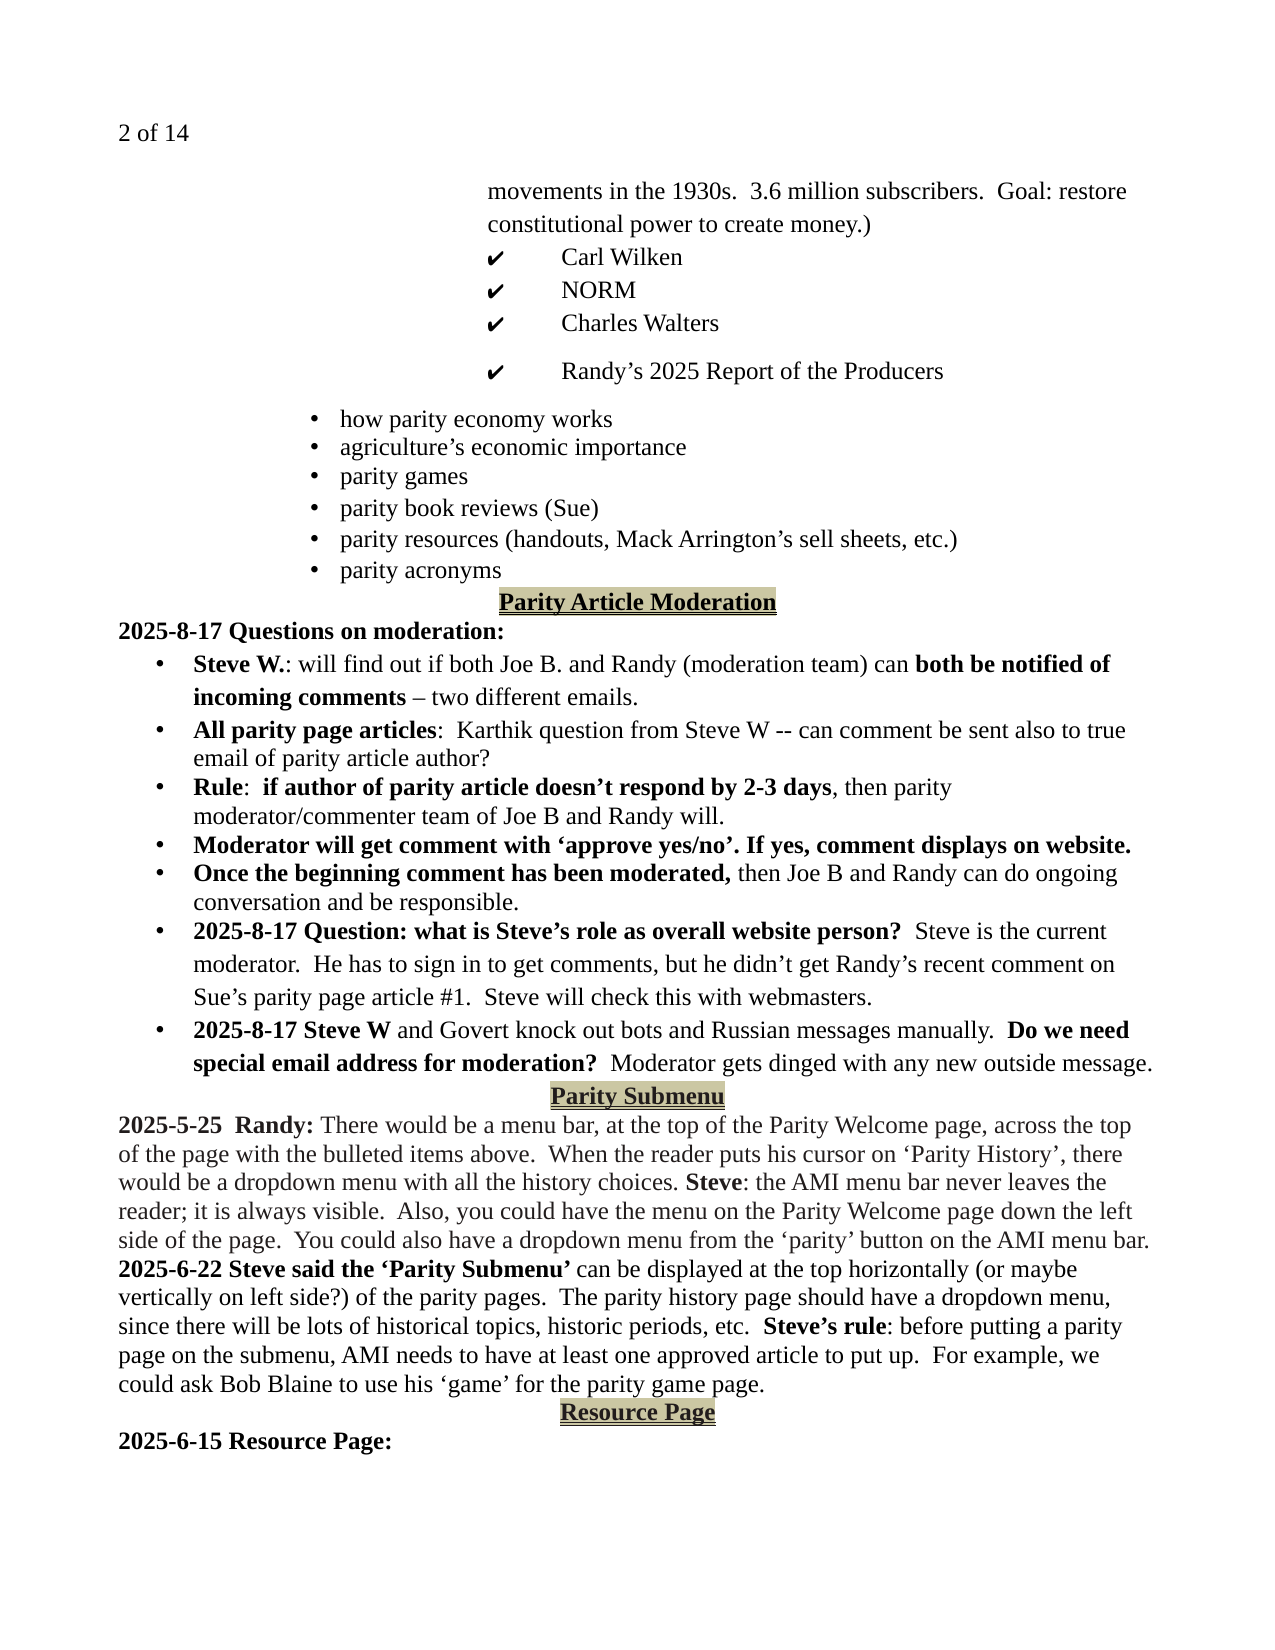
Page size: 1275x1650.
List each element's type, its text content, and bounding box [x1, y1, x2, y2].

text Resource Page [118, 1397, 1157, 1426]
list parity book reviews (Sue) [310, 493, 1157, 521]
list NORM [487, 275, 1157, 304]
text Parity Article Moderation [118, 587, 1157, 616]
list Steve W.: will find out if both Joe B. and Randy (moderation team) can both be notified of incoming comments – two different emails. [156, 649, 1157, 711]
list parity games [310, 461, 1157, 490]
list parity acronyms [310, 556, 1157, 584]
list All parity page articles: Karthik question from Steve W -- can comment be sent also to true email of parity article author? [156, 715, 1157, 772]
list movements in the 1930s. 3.6 million subscribers. Goal: restore constitutional power to create money.) [487, 176, 1157, 238]
list Rule: if author of parity article doesn’t respond by 2-3 days, then parity moderator/commenter team of Joe B and Randy will. [156, 772, 1157, 830]
list Randy’s 2025 Report of the Producers [487, 356, 1157, 385]
list Moderator will get comment with ‘approve yes/no’. If yes, comment displays on website. [156, 830, 1157, 858]
list 2025-8-17 Steve W and Govert knock out bots and Russian messages manually. Do we need special email address for moderation? Moderator gets dinged with any new outside message. [156, 1015, 1157, 1077]
list Carl Wilken [487, 242, 1157, 271]
list parity resources (handouts, Mack Arrington’s sell sheets, etc.) [310, 524, 1157, 553]
list Once the beginning comment has been moderated, then Joe B and Randy can do ongoing conversation and be responsible. [156, 858, 1157, 916]
text Parity Submenu [118, 1081, 1157, 1110]
text 2025-8-17 Questions on moderation: [118, 616, 1157, 644]
list Charles Walters [487, 308, 1157, 337]
list agriculture’s economic importance [310, 432, 1157, 461]
text 2025-6-22 Steve said the ‘Parity Submenu’ can be displayed at the top horizontally (or maybe vertically on left side?) of the parity pages. The parity history page should have a dropdown menu, since there will be lots of historical topics, historic periods, etc. Steve’s rule: before putting a parity page on the submenu, AMI needs to have at least one approved article to put up. For example, we could ask Bob Blaine to use his ‘game’ for the parity game page. [118, 1254, 1157, 1397]
list 2025-8-17 Question: what is Steve’s role as overall website person? Steve is the current moderator. He has to sign in to get comments, but he didn’t get Randy’s recent comment on Sue’s parity page article #1. Steve will check this with webmasters. [156, 916, 1157, 1011]
list how parity economy works [310, 404, 1157, 432]
text 2025-5-25 Randy: There would be a menu bar, at the top of the Parity Welcome page, across the top of the page with the bulleted items above. When the reader puts his cursor on ‘Parity History’, there would be a dropdown menu with all the history choices. Steve: the AMI menu bar never leaves the reader; it is always visible. Also, you could have the menu on the Parity Welcome page down the left side of the page. You could also have a dropdown menu from the ‘parity’ button on the AMI menu bar. [118, 1110, 1157, 1254]
text 2025-6-15 Resource Page: [118, 1426, 1157, 1455]
